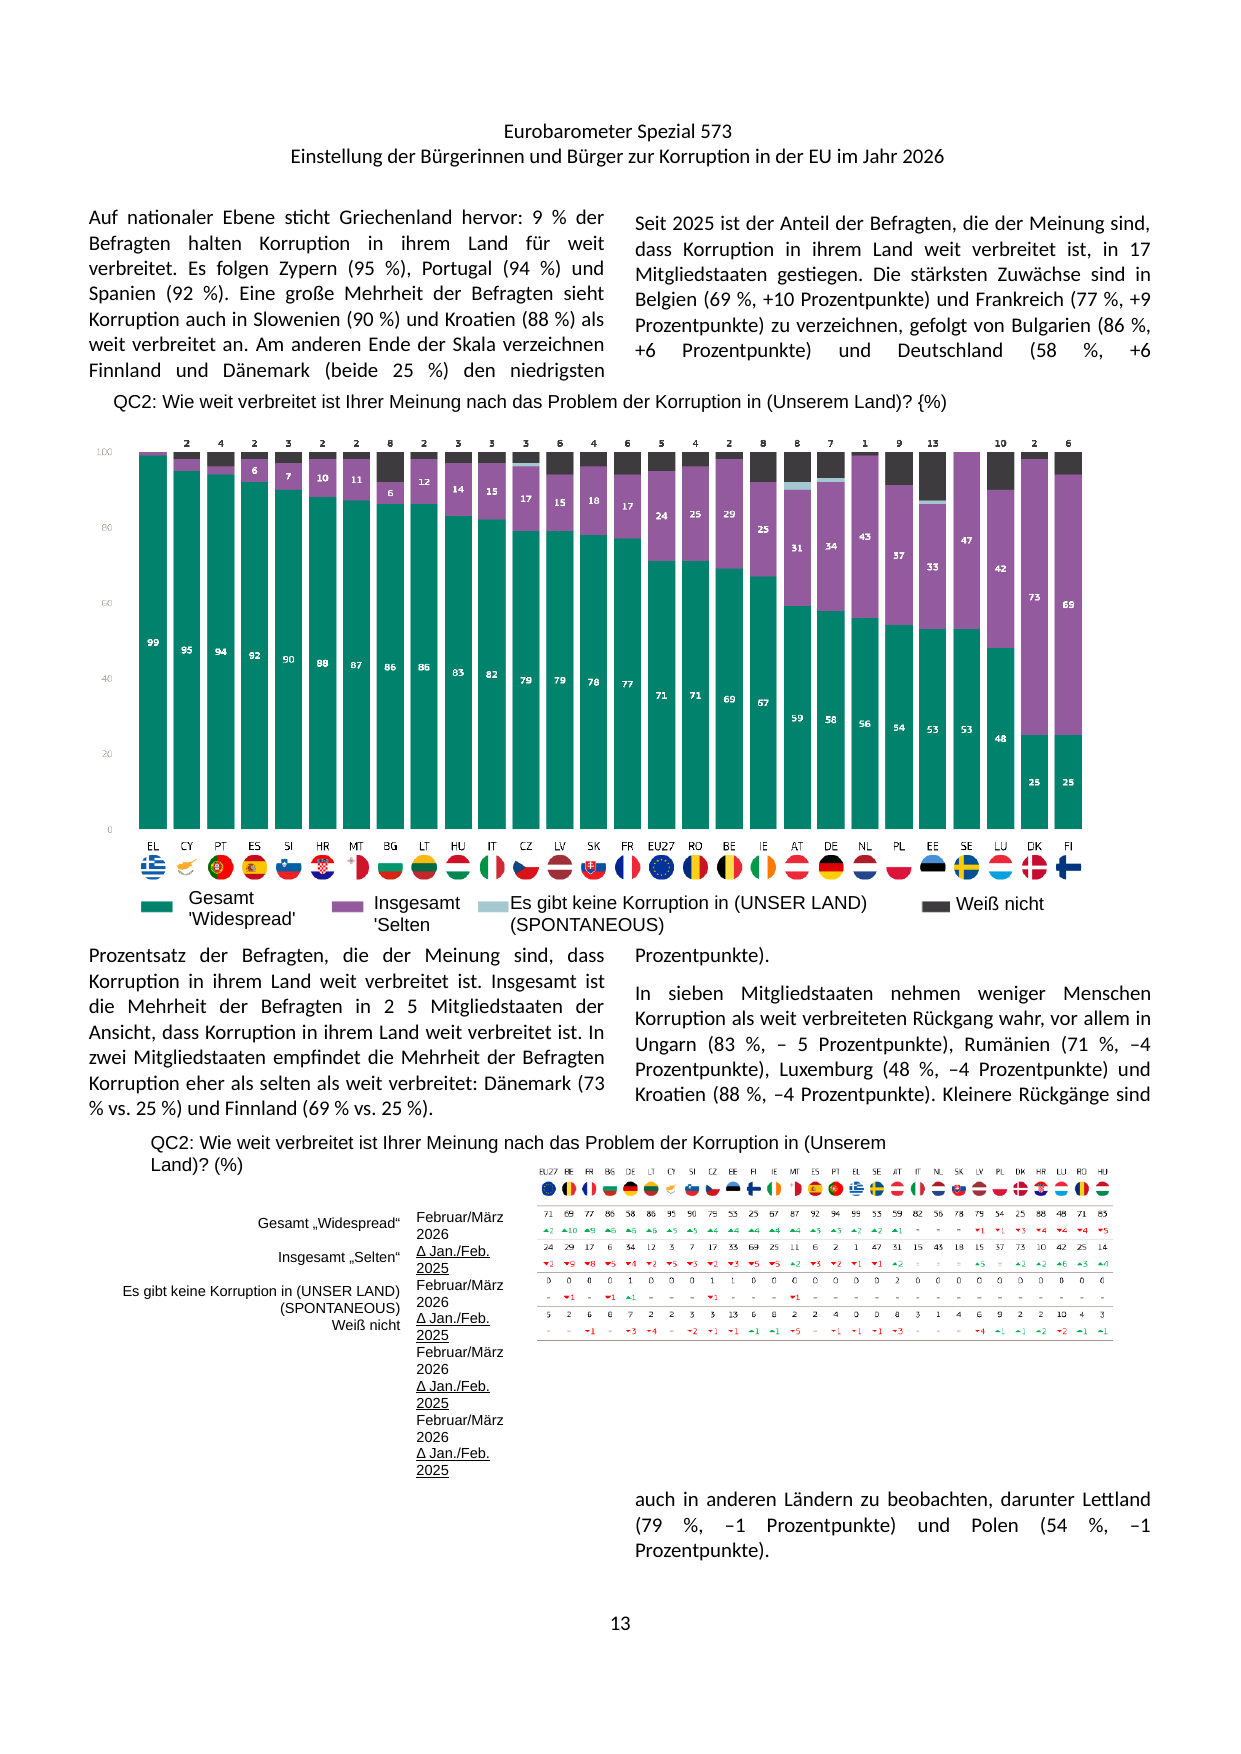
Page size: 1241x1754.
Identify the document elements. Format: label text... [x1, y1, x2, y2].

text In sieben Mitgliedstaaten nehmen weniger Menschen Korruption als weit verbreiteten Rückgang wahr, vor allem in Ungarn (83 %, – 5 Prozentpunkte), Rumänien (71 %, –4 Prozentpunkte), Luxemburg (48 %, –4 Prozentpunkte) und Kroatien (88 %, –4 Prozentpunkte). Kleinere Rückgänge sind auch in anderen Ländern zu beobachten, darunter Lettland (79 %, –1 Prozentpunkte) und Polen (54 %, –1 Prozentpunkte). [635, 980, 1152, 1563]
picture [537, 1158, 1114, 1347]
text Auf nationaler Ebene sticht Griechenland hervor: 9 % der Befragten halten Korruption in ihrem Land für weit verbreitet. Es folgen Zypern (95 %), Portugal (94 %) und Spanien (92 %). Eine große Mehrheit der Befragten sieht Korruption auch in Slowenien (90 %) und Kroatien (88 %) als weit verbreitet an. Am anderen Ende der Skala verzeichnen Finnland und Dänemark (beide 25 %) den niedrigsten Prozentsatz der Befragten, die der Meinung sind, dass Korruption in ihrem Land weit verbreitet ist. Insgesamt ist die Mehrheit der Befragten in 2 5 Mitgliedstaaten der Ansicht, dass Korruption in ihrem Land weit verbreitet ist. In zwei Mitgliedstaaten empfindet die Mehrheit der Befragten Korruption eher als selten als weit verbreitet: Dänemark (73 % vs. 25 %) und Finnland (69 % vs. 25 %). [88, 204, 605, 1121]
text Seit 2025 ist der Anteil der Befragten, die der Meinung sind, dass Korruption in ihrem Land weit verbreitet ist, in 17 Mitgliedstaaten gestiegen. Die stärksten Zuwächse sind in Belgien (69 %, +10 Prozentpunkte) und Frankreich (77 %, +9 Prozentpunkte) zu verzeichnen, gefolgt von Bulgarien (86 %, +6 Prozentpunkte) und Deutschland (58 %, +6 Prozentpunkte). [635, 210, 1152, 968]
picture [93, 431, 1092, 888]
picture [134, 892, 950, 913]
